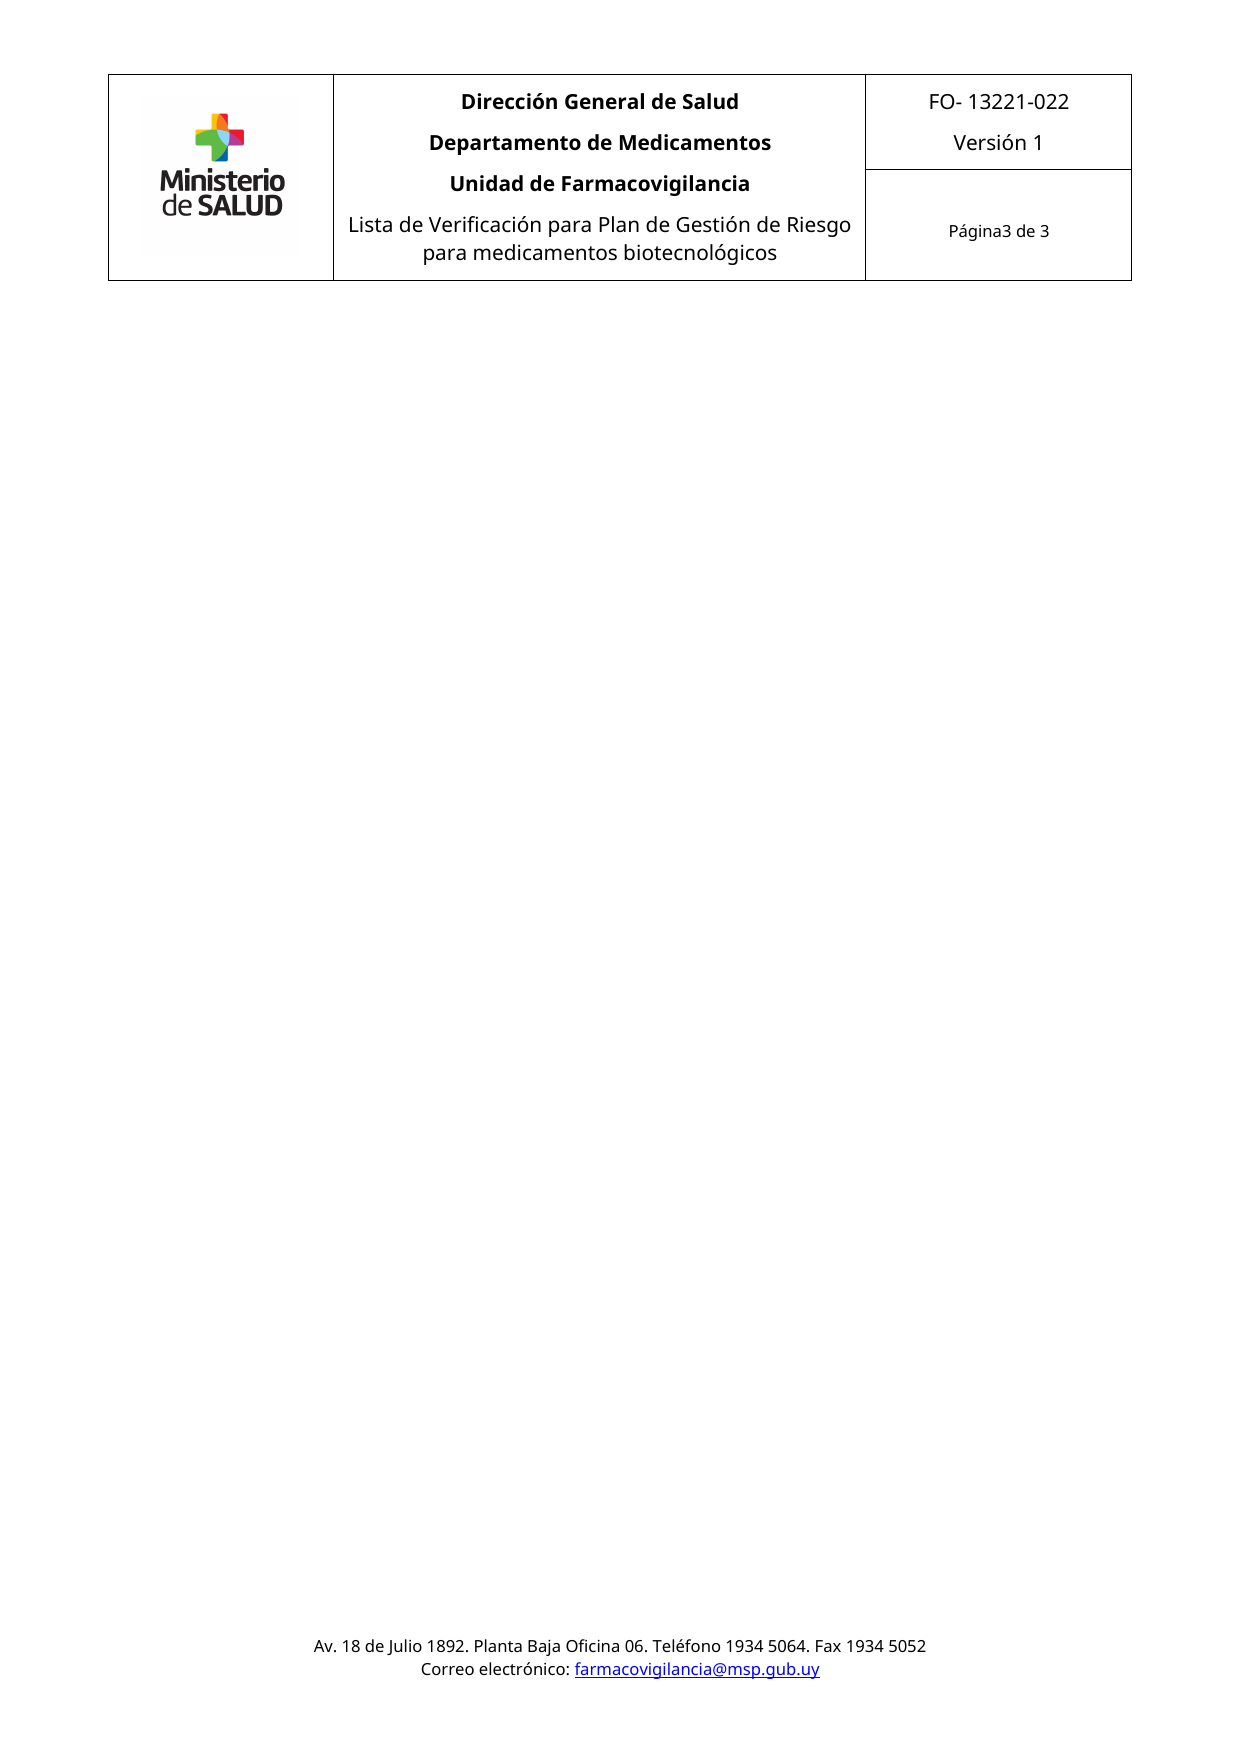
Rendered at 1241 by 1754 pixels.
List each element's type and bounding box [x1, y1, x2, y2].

picture [141, 95, 300, 257]
